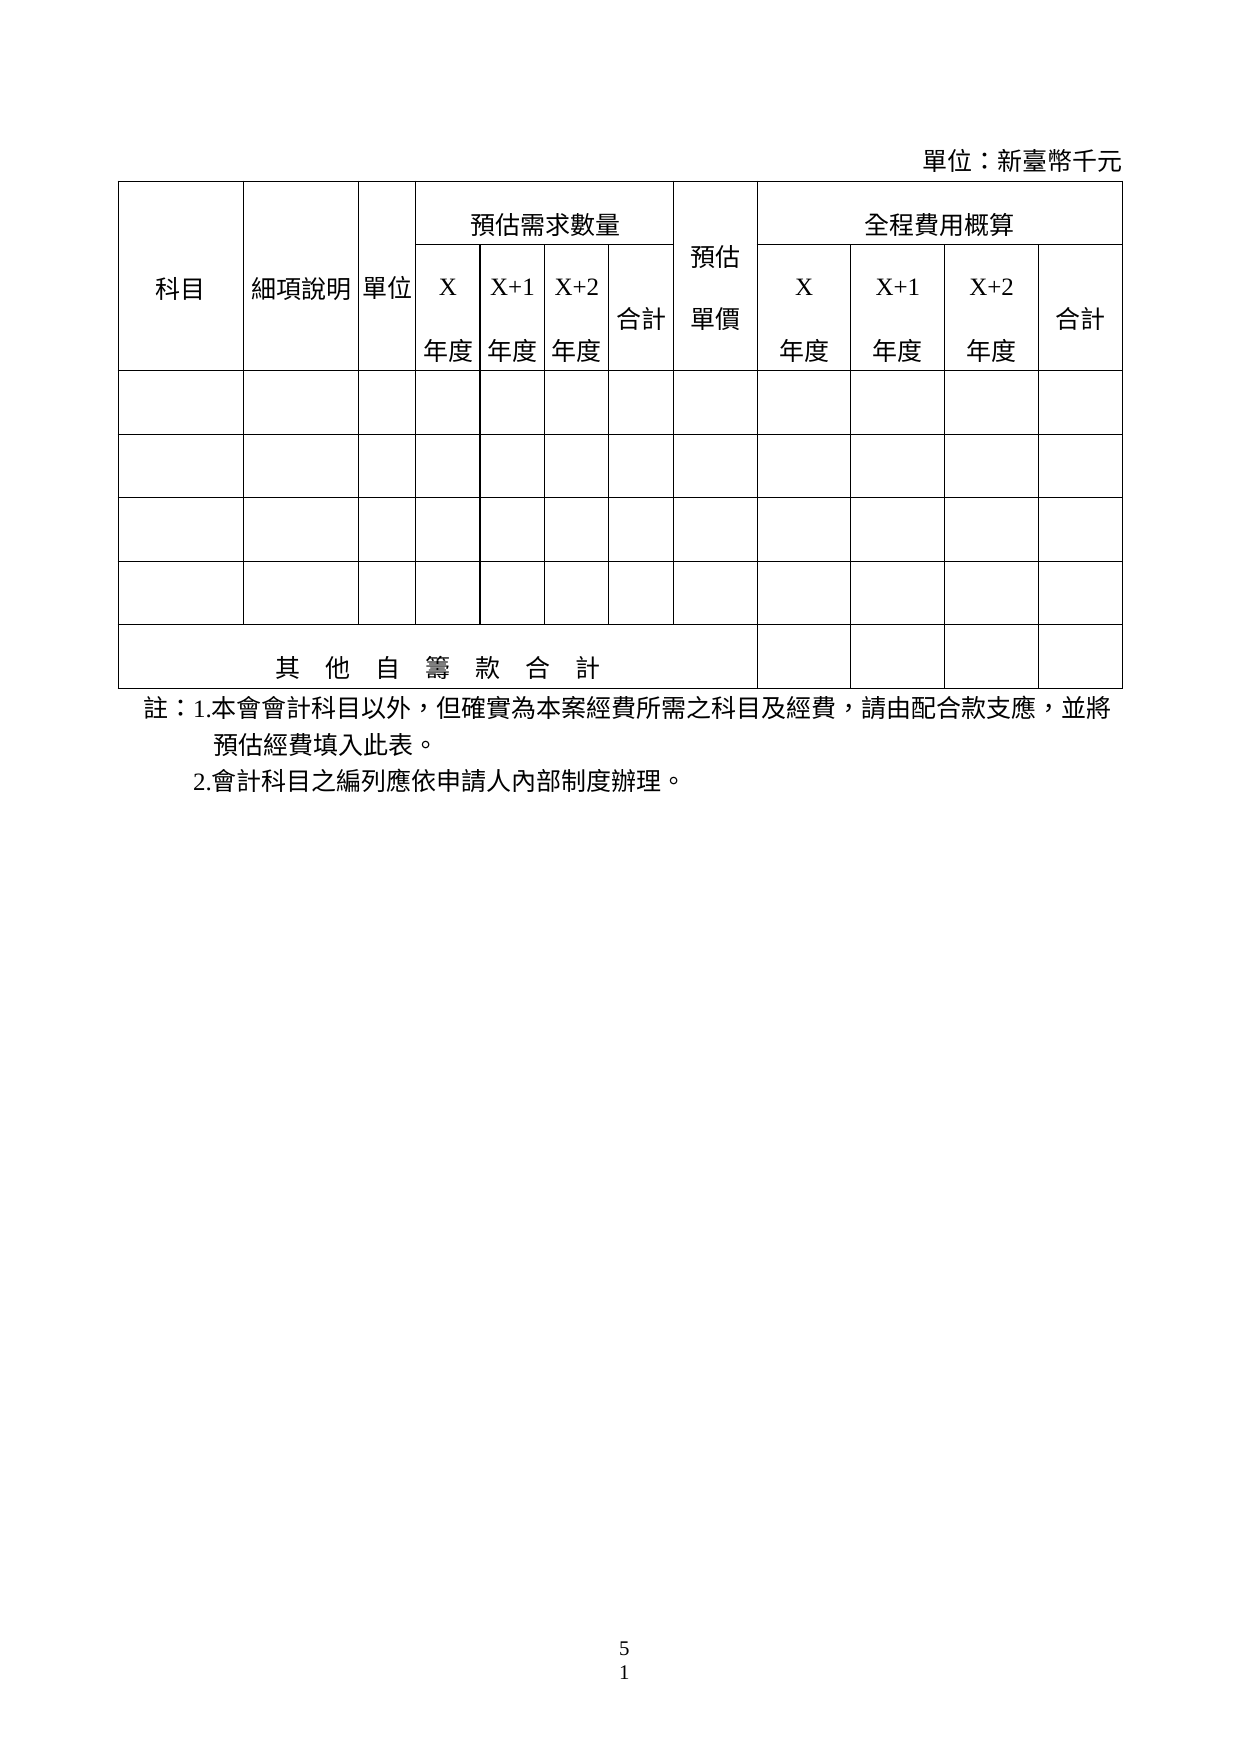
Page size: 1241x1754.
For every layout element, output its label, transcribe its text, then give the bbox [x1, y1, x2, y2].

table_cell [945, 498, 1038, 561]
table_cell [244, 371, 358, 434]
table_cell [545, 371, 608, 434]
table_cell [416, 498, 479, 561]
table_cell [609, 371, 673, 434]
table_cell [416, 371, 479, 434]
table_cell [119, 562, 243, 624]
table_cell [851, 498, 944, 561]
text 註：1.本會會計科目以外，但確實為本案經費所需之科目及經費，請由配合款支應，並將預估經費填入此表。 [143, 689, 1122, 761]
table_header 預估需求數量 [416, 182, 673, 244]
table_cell [481, 435, 544, 497]
table_header 全程費用概算 [758, 182, 1122, 244]
table_cell [758, 371, 850, 434]
table_cell [1039, 371, 1122, 434]
table_cell [945, 435, 1038, 497]
table_cell X+2 年度 [545, 245, 608, 370]
table_cell [359, 562, 415, 624]
table_cell [359, 435, 415, 497]
table_cell [945, 562, 1038, 624]
table_cell [244, 435, 358, 497]
table_cell [545, 435, 608, 497]
table_cell X 年度 [758, 245, 850, 370]
table_cell 其 他 自 籌 款 合 計 [119, 625, 757, 688]
table_cell [758, 562, 850, 624]
table_cell [851, 562, 944, 624]
table_cell [758, 435, 850, 497]
table_cell [359, 498, 415, 561]
table_header 預估 單價 [674, 182, 757, 370]
table_cell [119, 435, 243, 497]
table_cell [609, 435, 673, 497]
table_cell [416, 562, 479, 624]
table_cell [481, 371, 544, 434]
table_cell X+2 年度 [945, 245, 1038, 370]
table_cell 合計 [609, 245, 673, 370]
table_cell X+1 年度 [851, 245, 944, 370]
table_cell [244, 498, 358, 561]
table_cell [244, 562, 358, 624]
table_cell [481, 562, 544, 624]
table_cell [851, 435, 944, 497]
table_cell X 年度 [416, 245, 479, 370]
table_cell [1039, 498, 1122, 561]
table_cell [674, 371, 757, 434]
table_cell [545, 562, 608, 624]
table_cell [1039, 625, 1122, 688]
table_cell [758, 625, 850, 688]
table_cell [119, 498, 243, 561]
table_cell [119, 371, 243, 434]
table_cell [674, 562, 757, 624]
table_cell [481, 498, 544, 561]
table_header 細項說明 [244, 182, 358, 370]
table_cell 合計 [1039, 245, 1122, 370]
table_cell [359, 371, 415, 434]
table_cell [1039, 562, 1122, 624]
table_cell [945, 625, 1038, 688]
table_cell [758, 498, 850, 561]
text 單位：新臺幣千元 [174, 118, 1122, 181]
table_cell [609, 498, 673, 561]
text 2.會計科目之編列應依申請人內部制度辦理。 [193, 761, 1122, 798]
table_header 科目 [119, 182, 243, 370]
table_cell [609, 562, 673, 624]
table_cell [545, 498, 608, 561]
table_cell [851, 371, 944, 434]
table_cell [945, 371, 1038, 434]
table_cell [416, 435, 479, 497]
table_cell [674, 435, 757, 497]
table_cell [851, 625, 944, 688]
table_cell [1039, 435, 1122, 497]
table_cell [674, 498, 757, 561]
table_cell X+1 年度 [481, 245, 544, 370]
table_header 單位 [359, 182, 415, 370]
